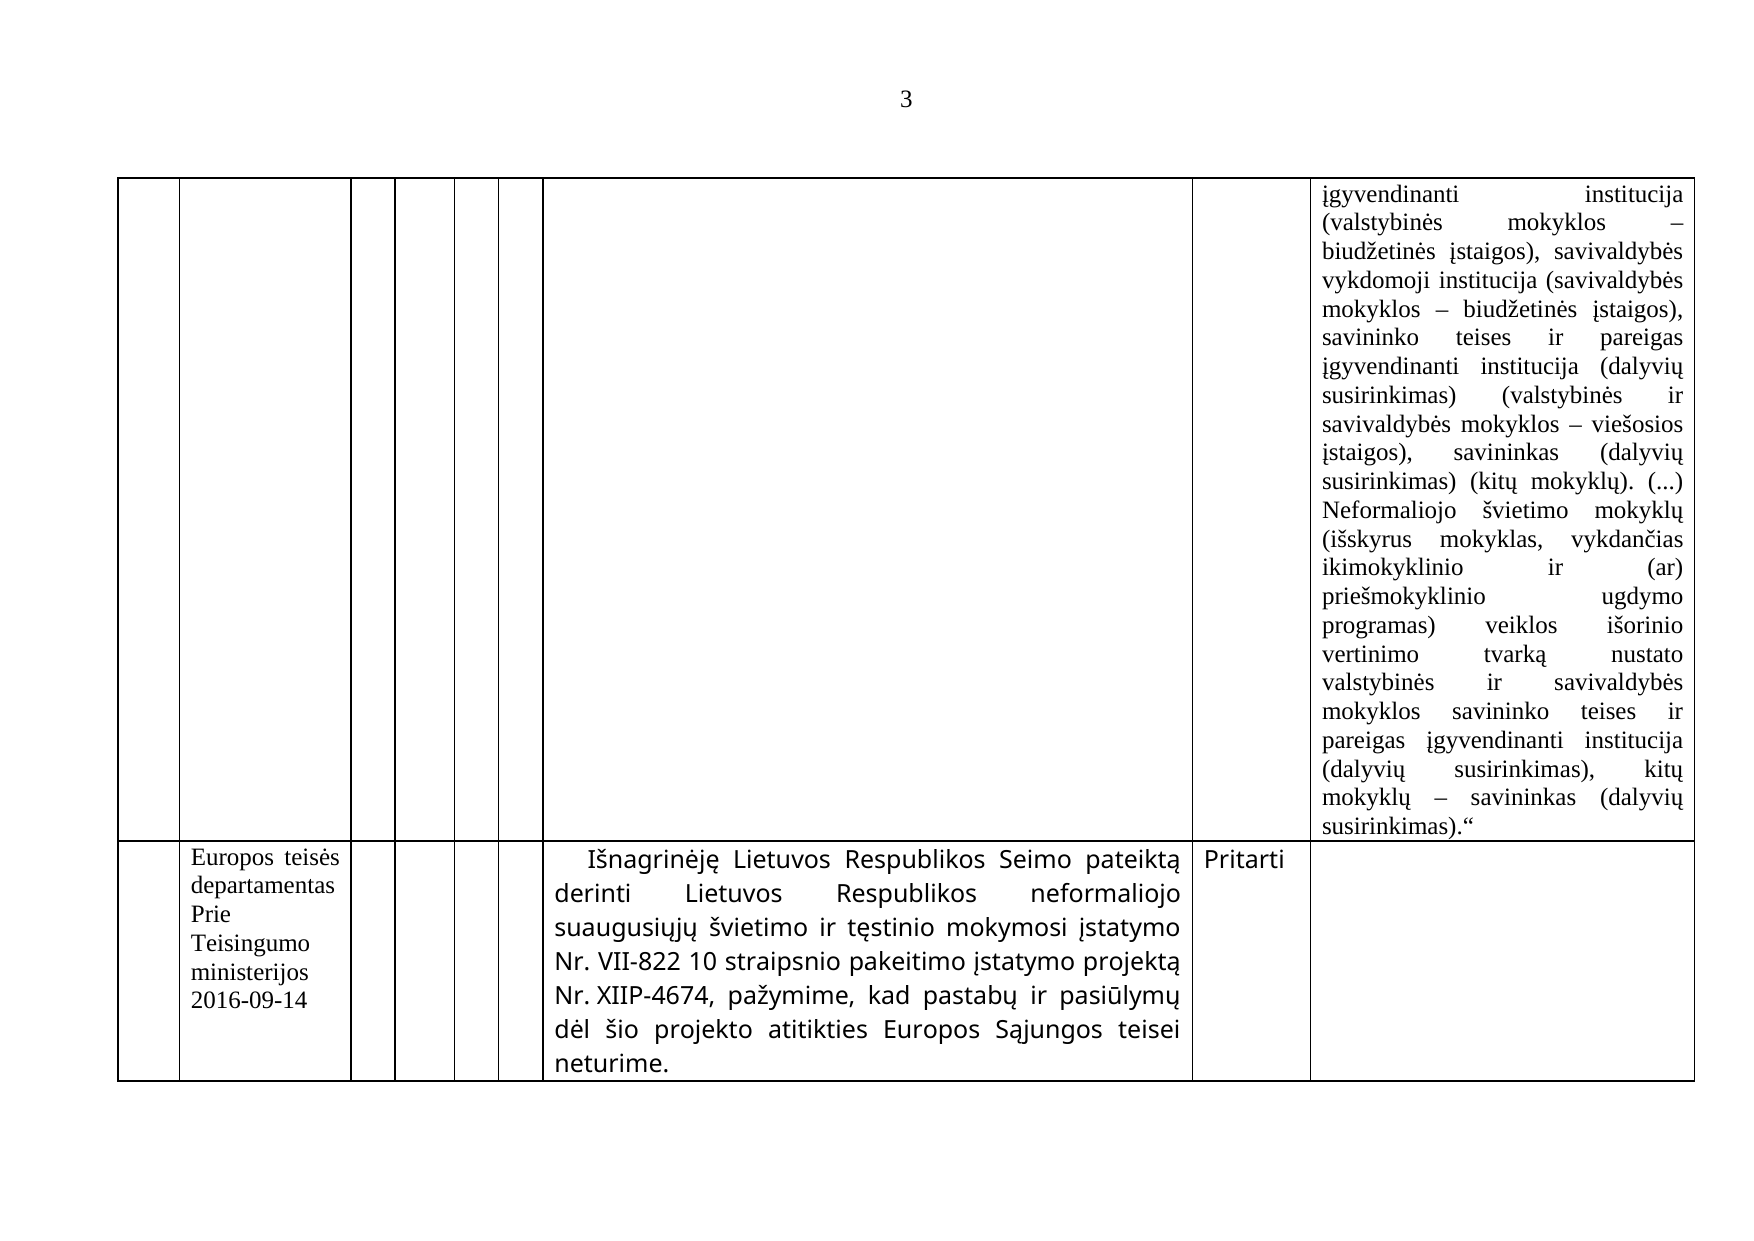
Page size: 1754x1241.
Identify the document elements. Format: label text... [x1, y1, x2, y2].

table_cell [180, 179, 350, 840]
table_cell Pritarti [1193, 842, 1310, 1080]
table_cell įgyvendinanti institucija (valstybinės mokyklos – biudžetinės įstaigos), savivaldybės vykdomoji institucija (savivaldybės mokyklos – biudžetinės įstaigos), savininko teises ir pareigas įgyvendinanti institucija (dalyvių susirinkimas) (valstybinės ir savivaldybės mokyklos – viešosios įstaigos), savininkas (dalyvių susirinkimas) (kitų mokyklų). (...) Neformaliojo švietimo mokyklų (išskyrus mokyklas, vykdančias ikimokyklinio ir (ar) priešmokyklinio ugdymo programas) veiklos išorinio vertinimo tvarką nustato valstybinės ir savivaldybės mokyklos savininko teises ir pareigas įgyvendinanti institucija (dalyvių susirinkimas), kitų mokyklų – savininkas (dalyvių susirinkimas).“ [1311, 179, 1694, 840]
table_cell Europos teisės departamentas Prie Teisingumo ministerijos 2016-09-14 [180, 842, 350, 1080]
table_cell [119, 842, 179, 1080]
table_cell [352, 179, 394, 840]
table_cell [396, 179, 454, 840]
table_cell [499, 842, 542, 1080]
table_cell [1311, 842, 1694, 1080]
table_cell [352, 842, 394, 1080]
table_cell [396, 842, 454, 1080]
table_cell [1193, 179, 1310, 840]
table_cell Išnagrinėję Lietuvos Respublikos Seimo pateiktą derinti Lietuvos Respublikos neformaliojo suaugusiųjų švietimo ir tęstinio mokymosi įstatymo Nr. VII-822 10 straipsnio pakeitimo įstatymo projektą Nr. XIIP-4674, pažymime, kad pastabų ir pasiūlymų dėl šio projekto atitikties Europos Sąjungos teisei neturime. [544, 842, 1192, 1080]
table_cell [499, 179, 542, 840]
table_cell [455, 842, 498, 1080]
table_cell [455, 179, 498, 840]
table_cell [544, 179, 1192, 840]
table_cell [119, 179, 179, 840]
